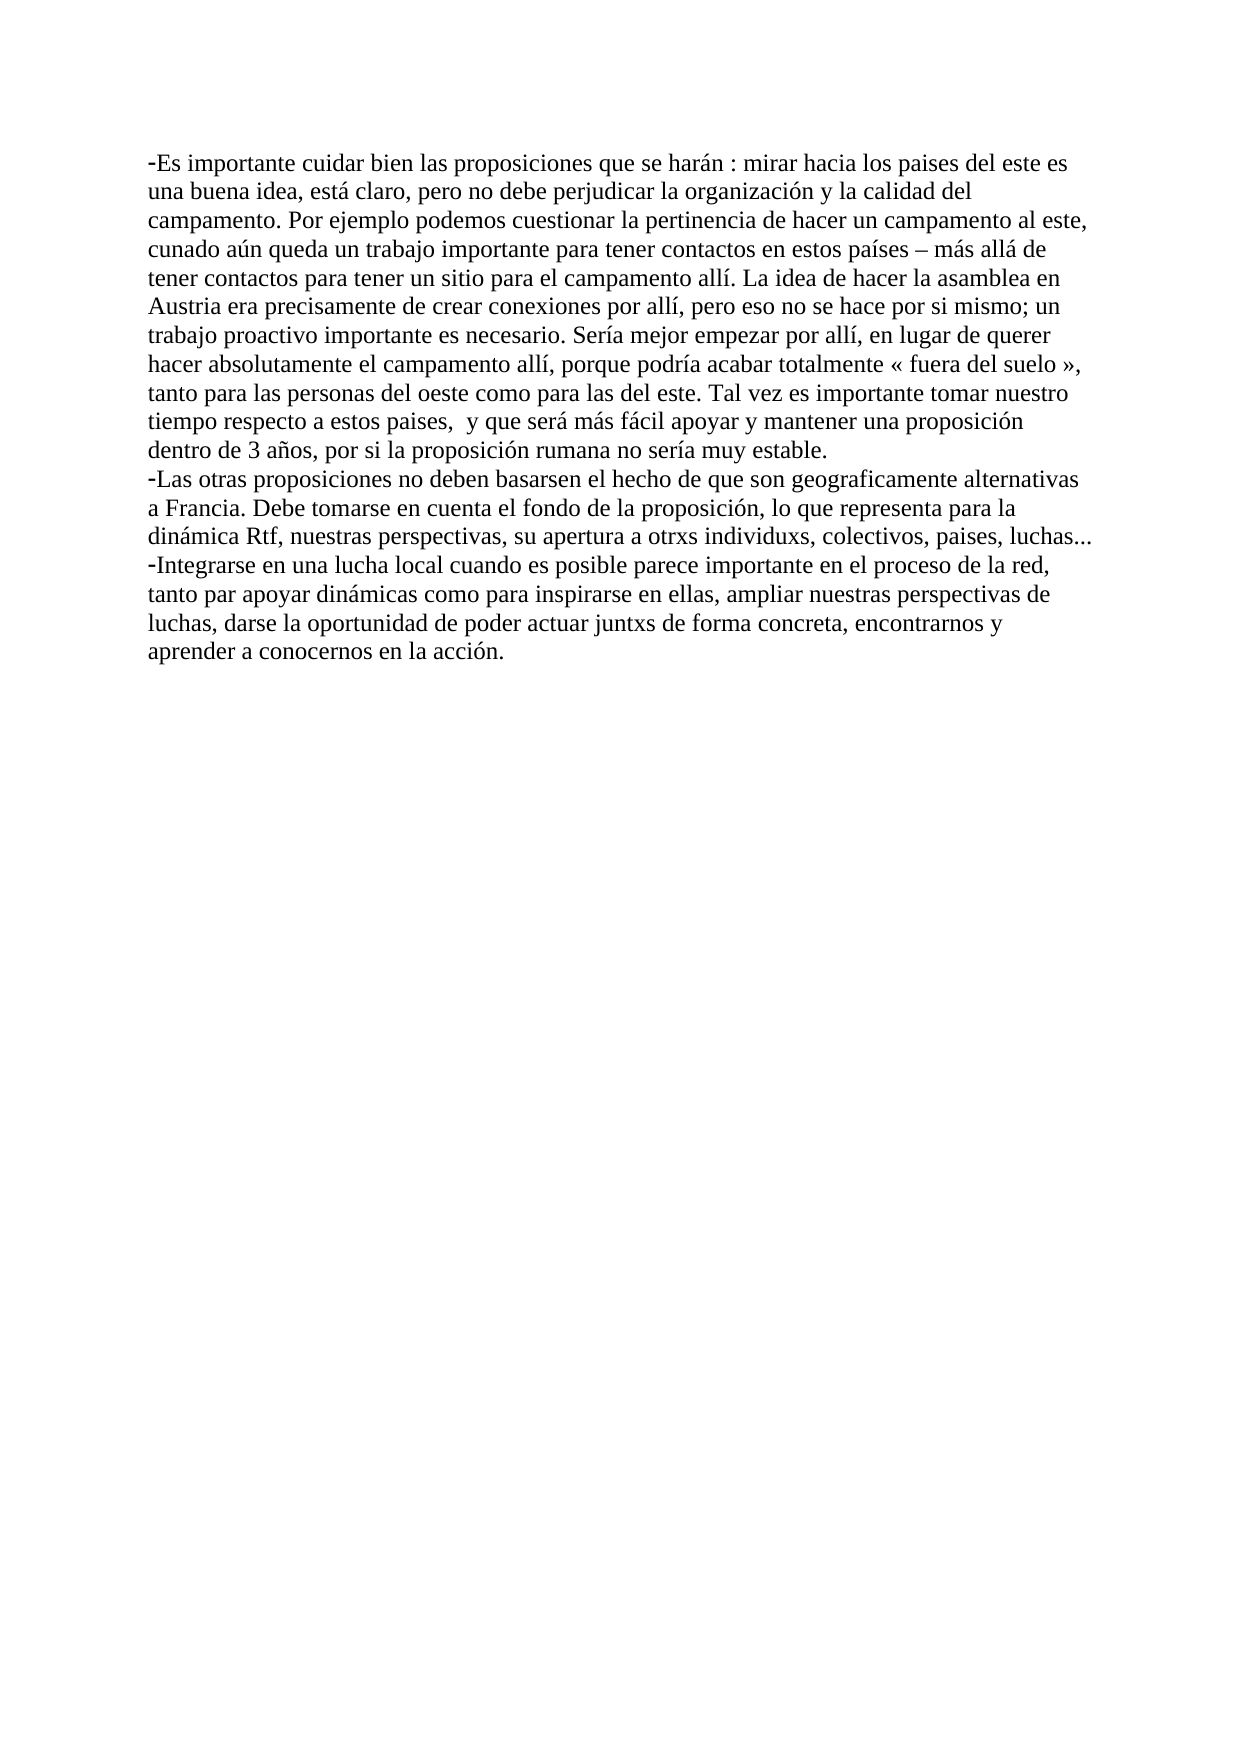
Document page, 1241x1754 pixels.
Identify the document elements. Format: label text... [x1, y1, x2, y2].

list Es importante cuidar bien las proposiciones que se harán : mirar hacia los paises del este es una buena idea, está claro, pero no debe perjudicar la organización y la calidad del campamento. Por ejemplo podemos cuestionar la pertinencia de hacer un campamento al este, cunado aún queda un trabajo importante para tener contactos en estos países – más allá de tener contactos para tener un sitio para el campamento allí. La idea de hacer la asamblea en Austria era precisamente de crear conexiones por allí, pero eso no se hace por si mismo; un trabajo proactivo importante es necesario. Sería mejor empezar por allí, en lugar de querer hacer absolutamente el campamento allí, porque podría acabar totalmente « fuera del suelo », tanto para las personas del oeste como para las del este. Tal vez es importante tomar nuestro tiempo respecto a estos paises, y que será más fácil apoyar y mantener una proposición dentro de 3 años, por si la proposición rumana no sería muy estable. [148, 148, 1092, 464]
list Las otras proposiciones no deben basarsen el hecho de que son geograficamente alternativas a Francia. Debe tomarse en cuenta el fondo de la proposición, lo que representa para la dinámica Rtf, nuestras perspectivas, su apertura a otrxs individuxs, colectivos, paises, luchas... [148, 464, 1092, 550]
list Integrarse en una lucha local cuando es posible parece importante en el proceso de la red, tanto par apoyar dinámicas como para inspirarse en ellas, ampliar nuestras perspectivas de luchas, darse la oportunidad de poder actuar juntxs de forma concreta, encontrarnos y aprender a conocernos en la acción. [148, 550, 1092, 665]
